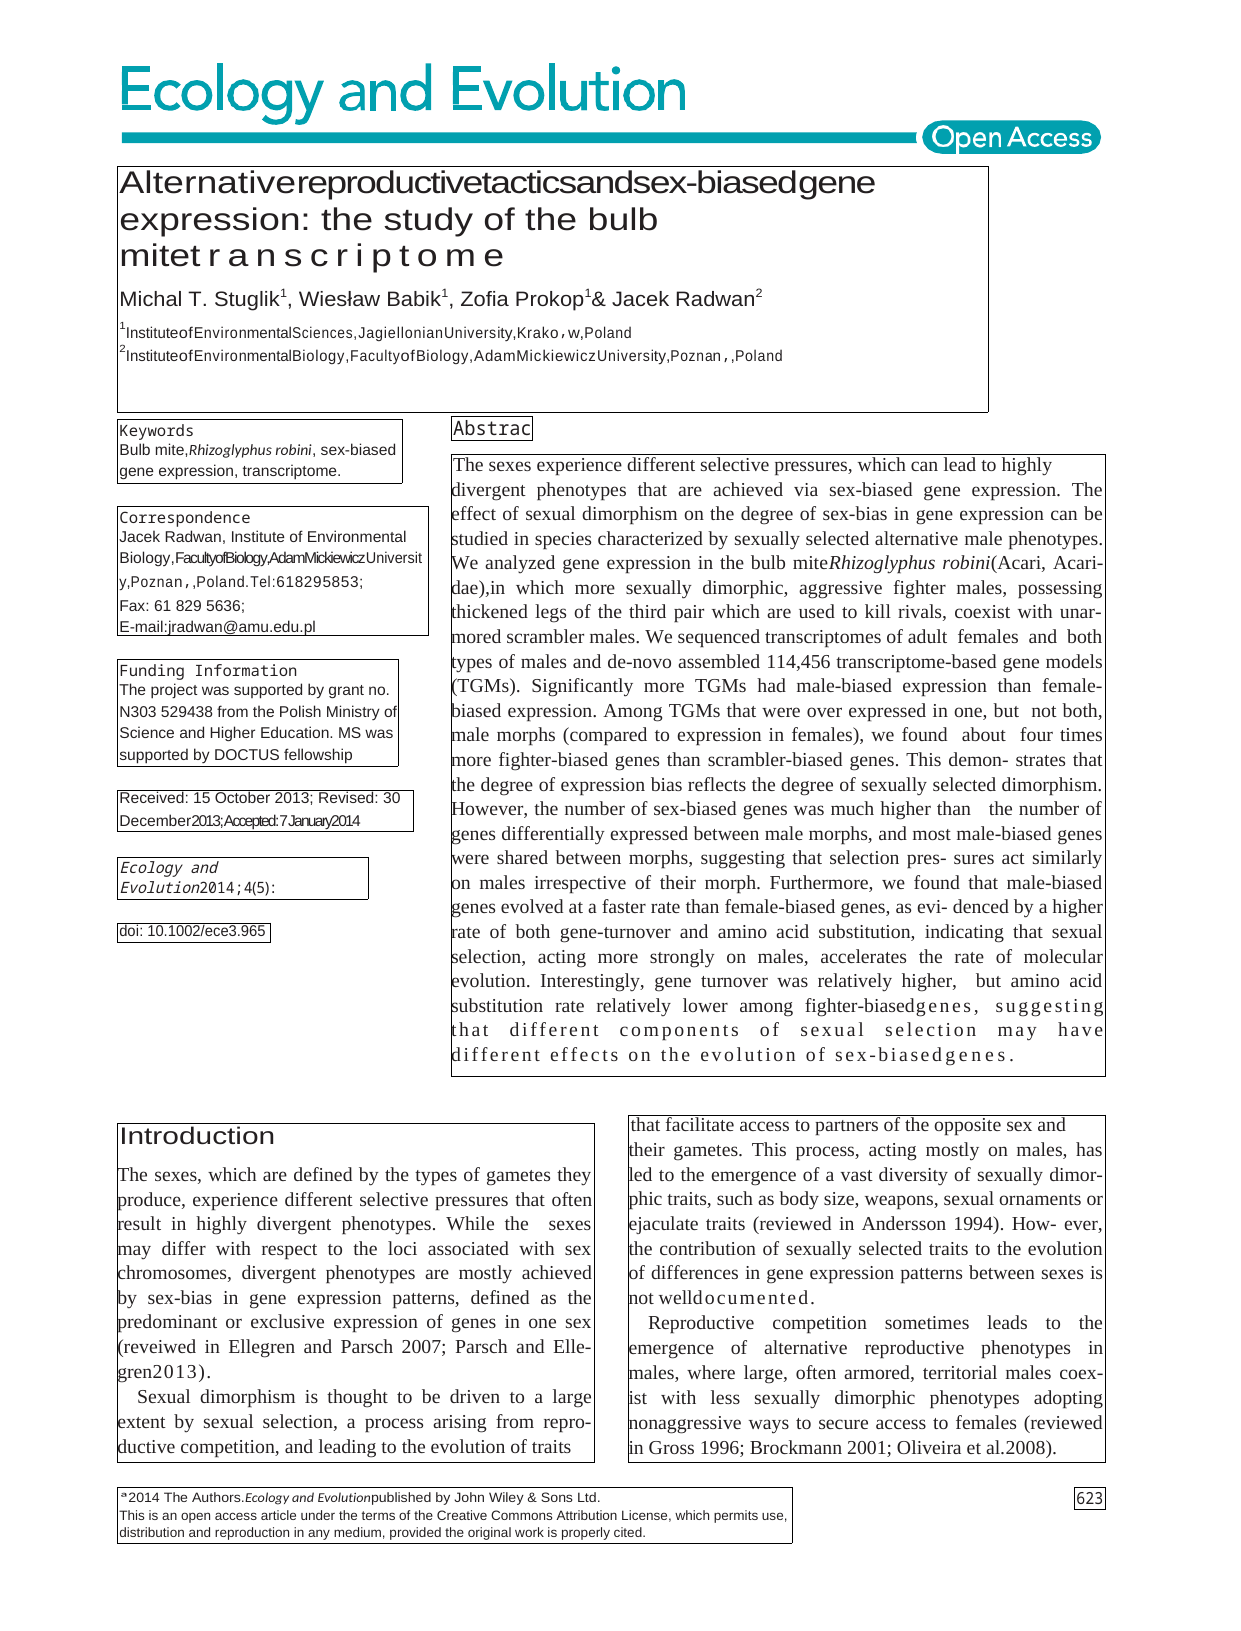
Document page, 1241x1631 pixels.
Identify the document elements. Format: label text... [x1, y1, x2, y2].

text divergent phenotypes that are achieved via sex-biased gene expression. The effect of sexual dimorphism on the degree of sex-bias in gene expression can be studied in species characterized by sexually selected alternative male phenotypes. We analyzed gene expression in the bulb miteRhizoglyphus robini(Acari, Acari- dae),in which more sexually dimorphic, aggressive fighter males, possessing thickened legs of the third pair which are used to kill rivals, coexist with unar- mored scrambler males. We sequenced transcriptomes of adult females and both types of males and de-novo assembled 114,456 transcriptome-based gene models (TGMs). Significantly more TGMs had male-biased expression than female-biased expression. Among TGMs that were over expressed in one, but not both, male morphs (compared to expression in females), we found about four times more fighter-biased genes than scrambler-biased genes. This demon- strates that the degree of expression bias reflects the degree of sexually selected dimorphism. However, the number of sex-biased genes was much higher than the number of genes differentially expressed between male morphs, and most male-biased genes were shared between morphs, suggesting that selection pres- sures act similarly on males irrespective of their morph. Furthermore, we found that male-biased genes evolved at a faster rate than female-biased genes, as evi- denced by a higher rate of both gene-turnover and amino acid substitution, indicating that sexual selection, acting more strongly on males, accelerates the rate of molecular evolution. Interestingly, gene turnover was relatively higher, but amino acid substitution rate relatively lower among fighter-biasedgenes, suggesting that different components of sexual selection may have different effects on the evolution of sex-biasedgenes. [452, 478, 1104, 1066]
text Correspondence [119, 507, 427, 528]
text their gametes. This process, acting mostly on males, has led to the emergence of a vast diversity of sexually dimor- phic traits, such as body size, weapons, sexual ornaments or ejaculate traits (reviewed in Andersson 1994). How- ever, the contribution of sexually selected traits to the evolution of differences in gene expression patterns between sexes is not welldocumented. [629, 1138, 1104, 1308]
text December2013;Accepted:7January2014 [119, 811, 413, 829]
text Jacek Radwan, Institute of Environmental Biology,FacultyofBiology,AdamMickiewiczUniversity,Poznan,,Poland.Tel:618295853; [119, 528, 427, 592]
text The sexes, which are defined by the types of gametes they produce, experience different selective pressures that often result in highly divergent phenotypes. While the sexes may differ with respect to the loci associated with sex chromosomes, divergent phenotypes are mostly achieved by sex-bias in gene expression patterns, defined as the predominant or exclusive expression of genes in one sex (reveiwed in Ellegren and Parsch 2007; Parsch and Elle- gren2013). [118, 1163, 593, 1382]
picture [227, 79, 259, 111]
text doi: 10.1002/ece3.965 [119, 924, 270, 940]
text The sexes experience different selective pressures, which can lead to highly [453, 455, 1105, 476]
picture [956, 132, 1001, 155]
text that facilitate access to partners of the opposite sex and [630, 1116, 1105, 1136]
text Bulb mite,Rhizoglyphus robini, sex-biased gene expression, transcriptome. [119, 441, 402, 480]
text This is an open access article under the terms of the Creative Commons Attribution License, which permits use, distribution and reproduction in any medium, provided the original work is properly cited. [119, 1507, 792, 1541]
text Funding Information [119, 660, 398, 680]
picture [932, 125, 954, 147]
text Reproductive competition sometimes leads to the emergence of alternative reproductive phenotypes in males, where large, often armored, territorial males coex- ist with less sexually dimorphic phenotypes adopting nonaggressive ways to secure access to females (reviewed in Gross 1996; Brockmann 2001; Oliveira et al.2008). [629, 1311, 1104, 1459]
text Michal T. Stuglik1, Wiesław Babik1, Zofia Prokop1& Jacek Radwan2 [119, 286, 988, 310]
text Fax: 61 829 5636; [119, 596, 427, 614]
text The project was supported by grant no. N303 529438 from the Polish Ministry of Science and Higher Education. MS was supported by DOCTUS fellowship [119, 681, 398, 764]
text 1InstituteofEnvironmentalSciences,JagiellonianUniversity,Krako,w,Poland [119, 320, 988, 343]
text 623 [1076, 1488, 1105, 1508]
text Abstract [453, 417, 532, 440]
text ª2014 The Authors.Ecology and Evolutionpublished by John Wiley & Sons Ltd. [119, 1490, 792, 1506]
text E-mail:jradwan@amu.edu.pl [119, 618, 427, 635]
text Keywords [119, 420, 402, 441]
text Ecology and Evolution2014;4(5): [119, 858, 368, 897]
picture [658, 79, 685, 110]
text Sexual dimorphism is thought to be driven to a large extent by sexual selection, a process arising from repro- ductive competition, and leading to the evolution of traits [118, 1385, 592, 1458]
text expression: the study of the bulb mitetranscriptome [119, 201, 988, 273]
text Introduction [119, 1124, 594, 1149]
text Alternativereproductivetacticsandsex-biasedgene [119, 167, 988, 200]
text 2InstituteofEnvironmentalBiology,FacultyofBiology,AdamMickiewiczUniversity,Poznan,,Poland [119, 343, 988, 366]
text Received: 15 October 2013; Revised: 30 [119, 791, 413, 807]
picture [623, 79, 655, 111]
picture [370, 80, 396, 111]
picture [339, 80, 365, 111]
picture [560, 72, 609, 111]
